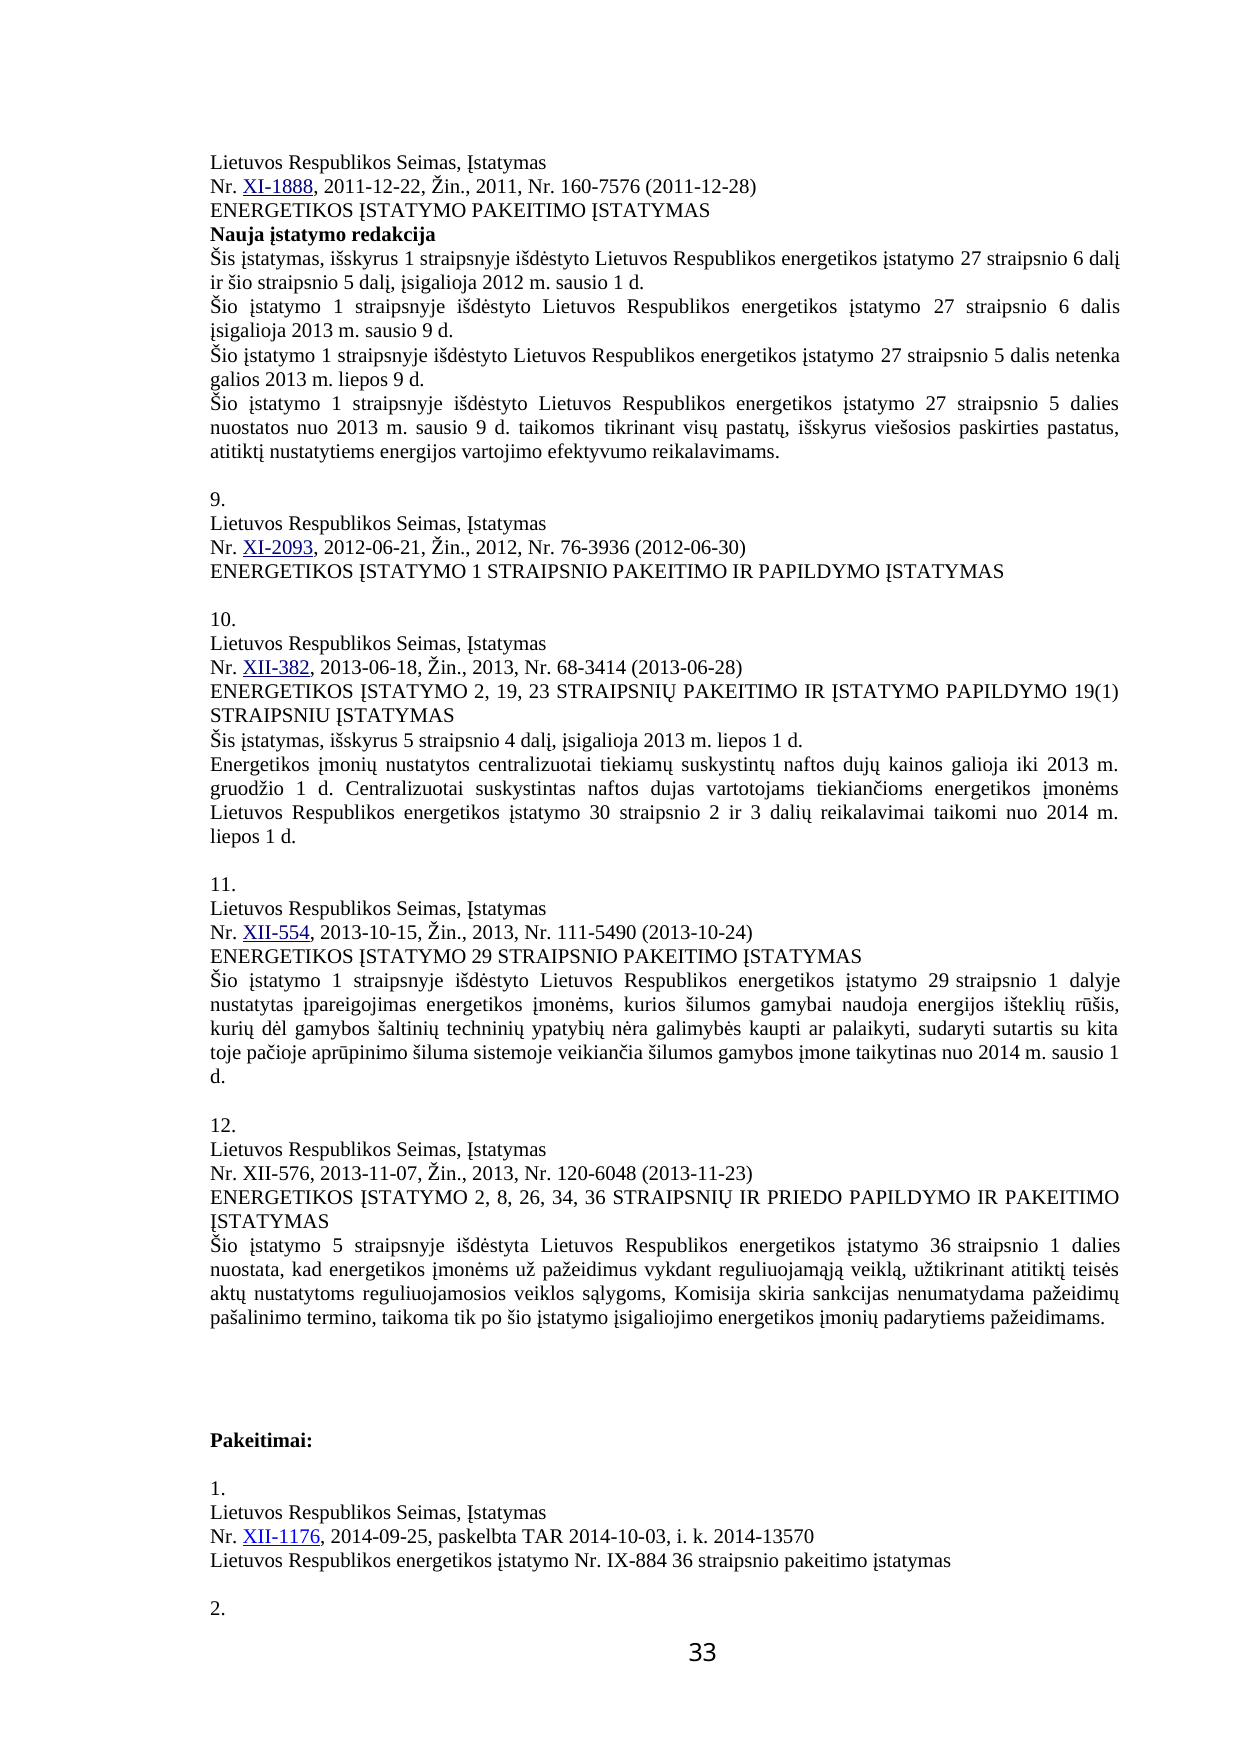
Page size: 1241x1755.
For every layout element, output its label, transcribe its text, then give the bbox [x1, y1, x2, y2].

text Nauja įstatymo redakcija [210, 222, 1120, 246]
text Nr. XII-382, 2013-06-18, Žin., 2013, Nr. 68-3414 (2013-06-28) [210, 655, 1120, 679]
text Lietuvos Respublikos Seimas, Įstatymas [210, 1137, 1120, 1161]
text 2. [210, 1596, 1120, 1620]
text Lietuvos Respublikos Seimas, Įstatymas [210, 631, 1120, 655]
text Nr. XII-576, 2013-11-07, Žin., 2013, Nr. 120-6048 (2013-11-23) [210, 1161, 1120, 1185]
text 1. [210, 1476, 1120, 1500]
text Šio įstatymo 1 straipsnyje išdėstyto Lietuvos Respublikos energetikos įstatymo 27 straipsnio 5 dalis netenka galios 2013 m. liepos 9 d. [210, 342, 1120, 391]
text 9. [210, 487, 1120, 511]
text Pakeitimai: [210, 1428, 1120, 1452]
text Šio įstatymo 1 straipsnyje išdėstyto Lietuvos Respublikos energetikos įstatymo 29 straipsnio 1 dalyje nustatytas įpareigojimas energetikos įmonėms, kurios šilumos gamybai naudoja energijos išteklių rūšis, kurių dėl gamybos šaltinių techninių ypatybių nėra galimybės kaupti ar palaikyti, sudaryti sutartis su kita toje pačioje aprūpinimo šiluma sistemoje veikiančia šilumos gamybos įmone taikytinas nuo 2014 m. sausio 1 d. [210, 968, 1120, 1088]
text Lietuvos Respublikos energetikos įstatymo Nr. IX-884 36 straipsnio pakeitimo įstatymas [210, 1548, 1120, 1572]
text Šio įstatymo 5 straipsnyje išdėstyta Lietuvos Respublikos energetikos įstatymo 36 straipsnio 1 dalies nuostata, kad energetikos įmonėms už pažeidimus vykdant reguliuojamąją veiklą, užtikrinant atitiktį teisės aktų nustatytoms reguliuojamosios veiklos sąlygoms, Komisija skiria sankcijas nenumatydama pažeidimų pašalinimo termino, taikoma tik po šio įstatymo įsigaliojimo energetikos įmonių padarytiems pažeidimams. [210, 1233, 1120, 1329]
text 10. [210, 607, 1120, 631]
text Energetikos įmonių nustatytos centralizuotai tiekiamų suskystintų naftos dujų kainos galioja iki 2013 m. gruodžio 1 d. Centralizuotai suskystintas naftos dujas vartotojams tiekiančioms energetikos įmonėms Lietuvos Respublikos energetikos įstatymo 30 straipsnio 2 ir 3 dalių reikalavimai taikomi nuo 2014 m. liepos 1 d. [210, 752, 1120, 848]
text Lietuvos Respublikos Seimas, Įstatymas [210, 1500, 1120, 1524]
text Nr. XI-2093, 2012-06-21, Žin., 2012, Nr. 76-3936 (2012-06-30) [210, 535, 1120, 559]
text Nr. XII-554, 2013-10-15, Žin., 2013, Nr. 111-5490 (2013-10-24) [210, 920, 1120, 944]
text Šio įstatymo 1 straipsnyje išdėstyto Lietuvos Respublikos energetikos įstatymo 27 straipsnio 6 dalis įsigalioja 2013 m. sausio 9 d. [210, 294, 1120, 342]
text Lietuvos Respublikos Seimas, Įstatymas [210, 511, 1120, 535]
text ENERGETIKOS ĮSTATYMO PAKEITIMO ĮSTATYMAS [210, 198, 1120, 222]
text ENERGETIKOS ĮSTATYMO 29 STRAIPSNIO PAKEITIMO ĮSTATYMAS [210, 944, 1120, 968]
text Šis įstatymas, išskyrus 1 straipsnyje išdėstyto Lietuvos Respublikos energetikos įstatymo 27 straipsnio 6 dalį ir šio straipsnio 5 dalį, įsigalioja 2012 m. sausio 1 d. [210, 246, 1120, 294]
text Nr. XI-1888, 2011-12-22, Žin., 2011, Nr. 160-7576 (2011-12-28) [210, 174, 1120, 198]
text Šio įstatymo 1 straipsnyje išdėstyto Lietuvos Respublikos energetikos įstatymo 27 straipsnio 5 dalies nuostatos nuo 2013 m. sausio 9 d. taikomos tikrinant visų pastatų, išskyrus viešosios paskirties pastatus, atitiktį nustatytiems energijos vartojimo efektyvumo reikalavimams. [210, 391, 1120, 463]
text ENERGETIKOS ĮSTATYMO 2, 8, 26, 34, 36 STRAIPSNIŲ IR PRIEDO PAPILDYMO IR PAKEITIMO ĮSTATYMAS [210, 1185, 1120, 1233]
text Lietuvos Respublikos Seimas, Įstatymas [210, 150, 1120, 174]
text ENERGETIKOS ĮSTATYMO 1 STRAIPSNIO PAKEITIMO IR PAPILDYMO ĮSTATYMAS [210, 559, 1120, 583]
text 12. [210, 1112, 1120, 1137]
text ENERGETIKOS ĮSTATYMO 2, 19, 23 STRAIPSNIŲ PAKEITIMO IR ĮSTATYMO PAPILDYMO 19(1) STRAIPSNIU ĮSTATYMAS [210, 679, 1120, 727]
text Nr. XII-1176, 2014-09-25, paskelbta TAR 2014-10-03, i. k. 2014-13570 [210, 1524, 1120, 1548]
text Šis įstatymas, išskyrus 5 straipsnio 4 dalį, įsigalioja 2013 m. liepos 1 d. [210, 727, 1120, 752]
text Lietuvos Respublikos Seimas, Įstatymas [210, 896, 1120, 920]
text 11. [210, 872, 1120, 896]
